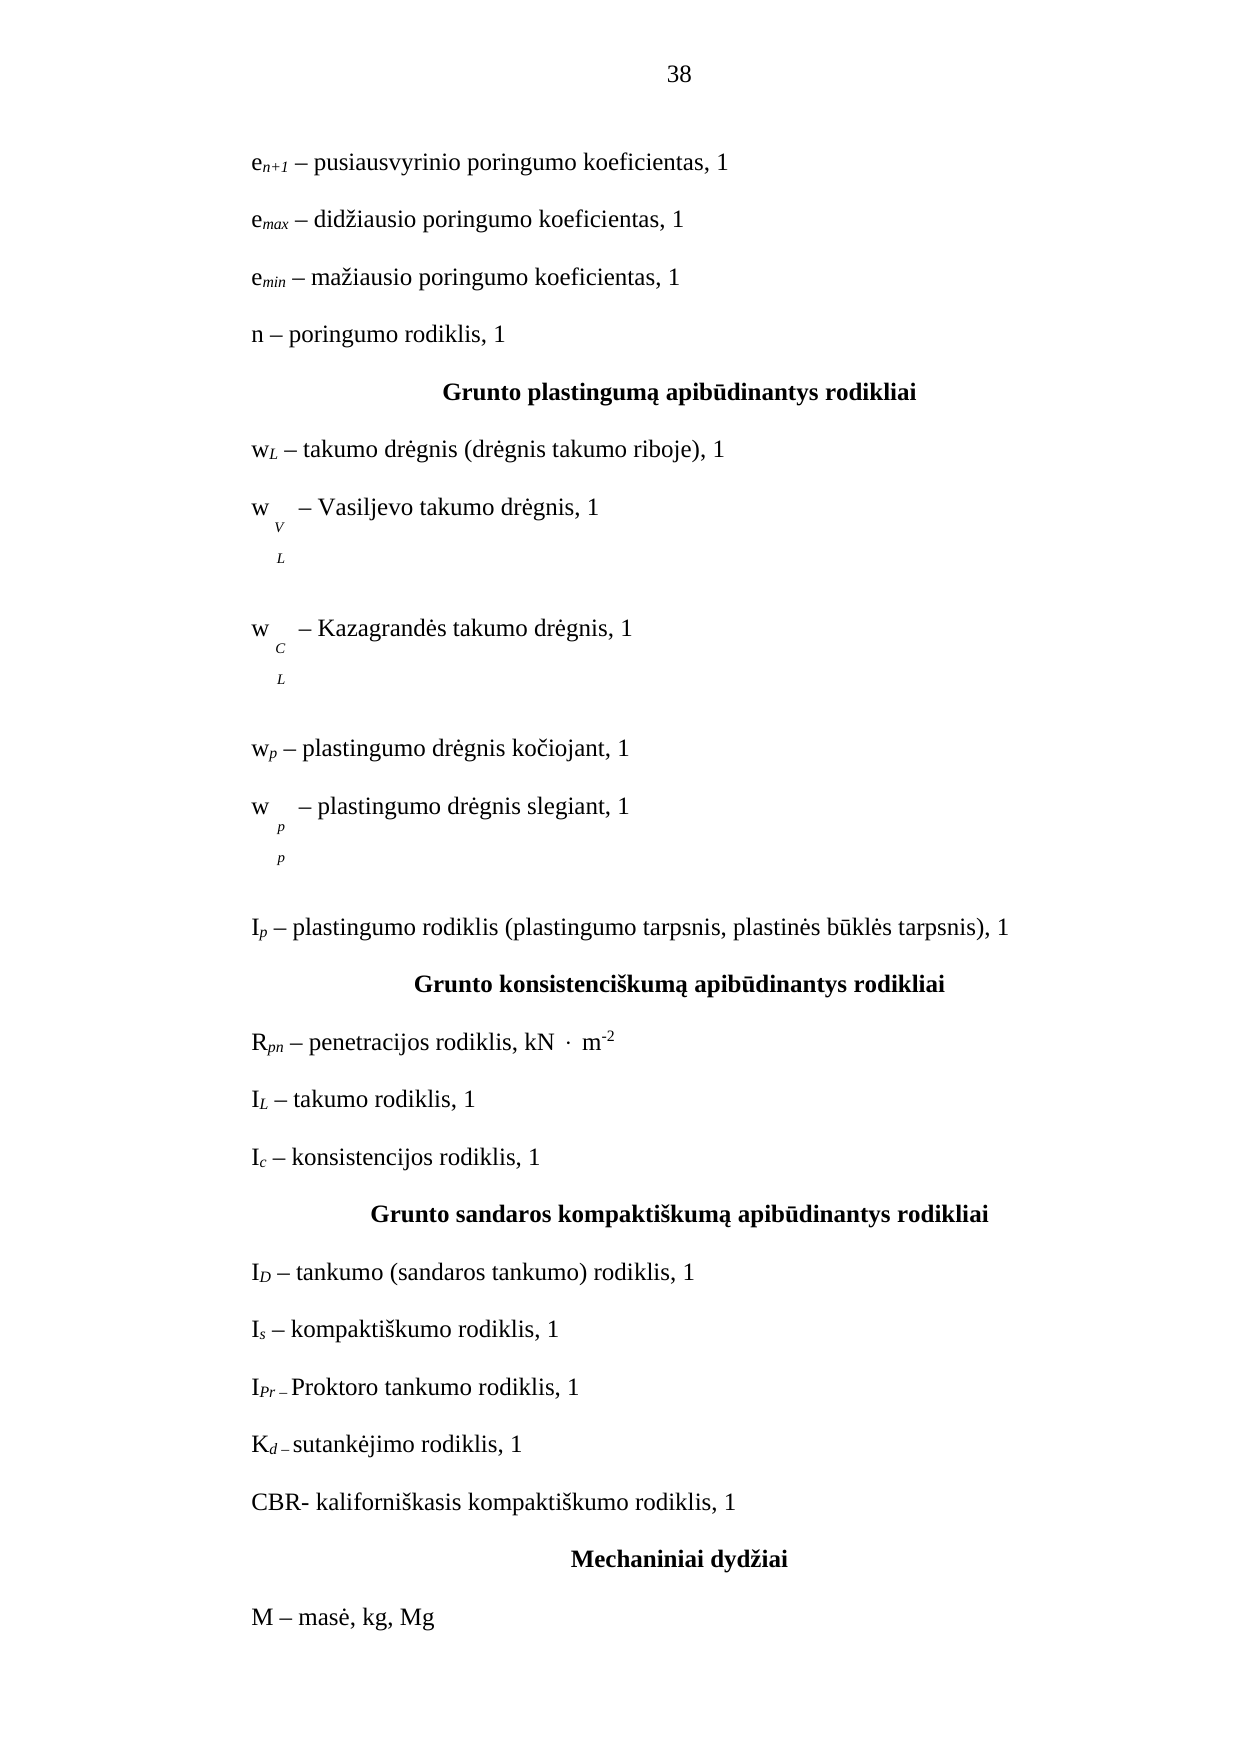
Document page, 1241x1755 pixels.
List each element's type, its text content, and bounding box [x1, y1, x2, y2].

text Grunto konsistenciškumą apibūdinantys rodikliai [177, 969, 1181, 998]
text IPr – Proktoro tankumo rodiklis, 1 [177, 1372, 1181, 1401]
text Ip – plastingumo rodiklis (plastingumo tarpsnis, plastinės būklės tarpsnis), 1 [177, 912, 1181, 941]
text wL – takumo drėgnis (drėgnis takumo riboje), 1 [177, 434, 1181, 463]
text Mechaniniai dydžiai [177, 1544, 1181, 1573]
text Kd – sutankėjimo rodiklis, 1 [177, 1429, 1181, 1458]
text w – plastingumo drėgnis slegiant, 1 [177, 791, 1181, 883]
text emin – mažiausio poringumo koeficientas, 1 [177, 262, 1181, 291]
text Rpn – penetracijos rodiklis, kN × m-2 [177, 1027, 1181, 1056]
text wp – plastingumo drėgnis kočiojant, 1 [177, 733, 1181, 762]
text Grunto sandaros kompaktiškumą apibūdinantys rodikliai [177, 1199, 1181, 1228]
text CBR- kaliforniškasis kompaktiškumo rodiklis, 1 [177, 1487, 1181, 1516]
text n – poringumo rodiklis, 1 [177, 319, 1181, 348]
text Ic – konsistencijos rodiklis, 1 [177, 1142, 1181, 1171]
text M – masė, kg, Mg [177, 1602, 1181, 1631]
text Is – kompaktiškumo rodiklis, 1 [177, 1314, 1181, 1343]
text en+1 – pusiausvyrinio poringumo koeficientas, 1 [177, 147, 1181, 176]
text Grunto plastingumą apibūdinantys rodikliai [177, 377, 1181, 406]
text w – Vasiljevo takumo drėgnis, 1 [177, 492, 1181, 584]
text ID – tankumo (sandaros tankumo) rodiklis, 1 [177, 1257, 1181, 1286]
text IL – takumo rodiklis, 1 [177, 1084, 1181, 1113]
text emax – didžiausio poringumo koeficientas, 1 [177, 204, 1181, 233]
text w – Kazagrandės takumo drėgnis, 1 [177, 613, 1181, 705]
